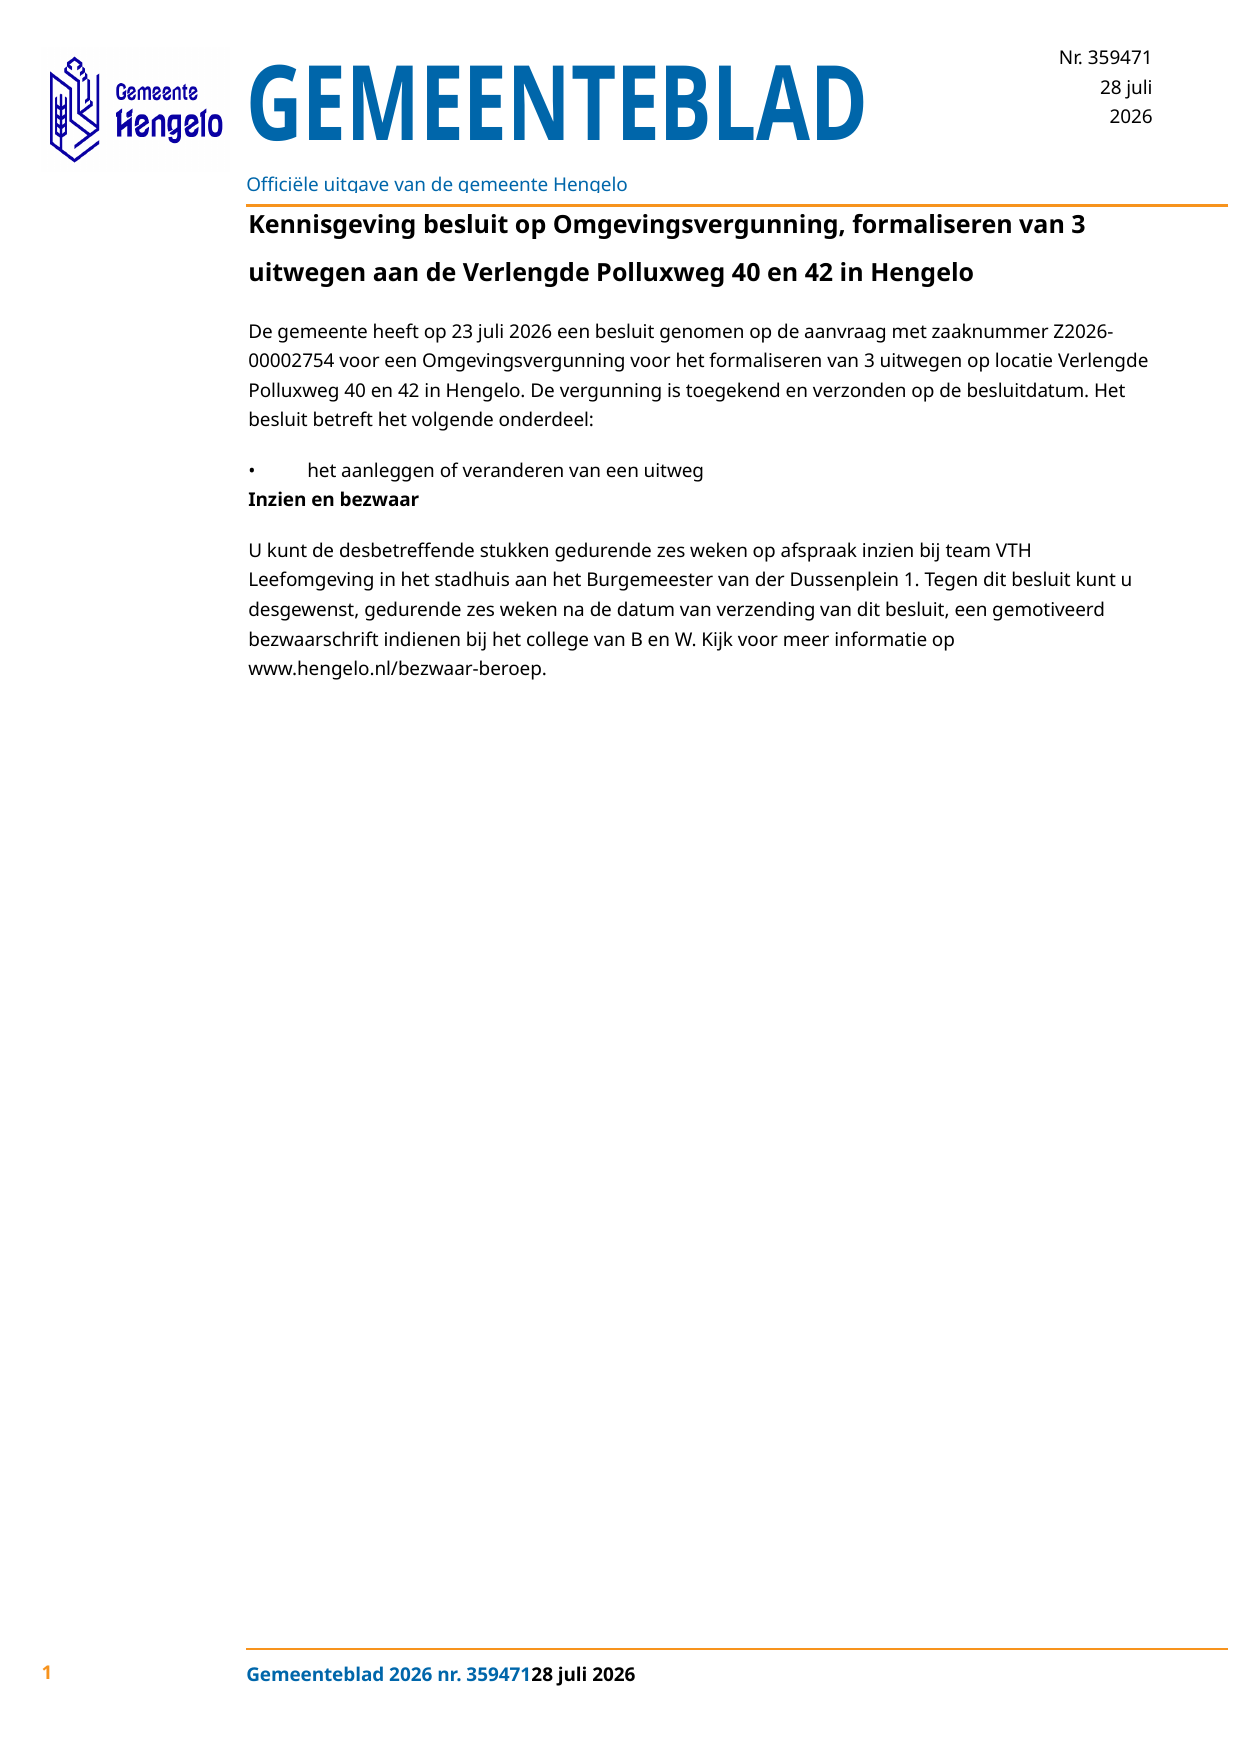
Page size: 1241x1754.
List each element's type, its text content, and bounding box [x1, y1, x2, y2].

text De gemeente heeft op 23 juli 2026 een besluit genomen op de aanvraag met zaaknummer Z2026-00002754 voor een Omgevingsvergunning voor het formaliseren van 3 uitwegen op locatie Verlengde Polluxweg 40 en 42 in Hengelo. De vergunning is toegekend en verzonden op de besluitdatum. Het besluit betreft het volgende onderdeel: [248, 318, 1152, 432]
list het aanleggen of veranderen van een uitweg [248, 457, 1152, 483]
text U kunt de desbetreffende stukken gedurende zes weken op afspraak inzien bij team VTH Leefomgeving in het stadhuis aan het Burgemeester van der Dussenplein 1. Tegen dit besluit kunt u desgewenst, gedurende zes weken na de datum van verzending van dit besluit, een gemotiveerd bezwaarschrift indienen bij het college van B en W. Kijk voor meer informatie op www.hengelo.nl/bezwaar-beroep. [248, 537, 1152, 681]
text Inzien en bezwaar [248, 487, 1152, 512]
text Kennisgeving besluit op Omgevingsvergunning, formaliseren van 3 uitwegen aan de Verlengde Polluxweg 40 en 42 in Hengelo [248, 207, 1152, 288]
picture [41, 47, 231, 172]
